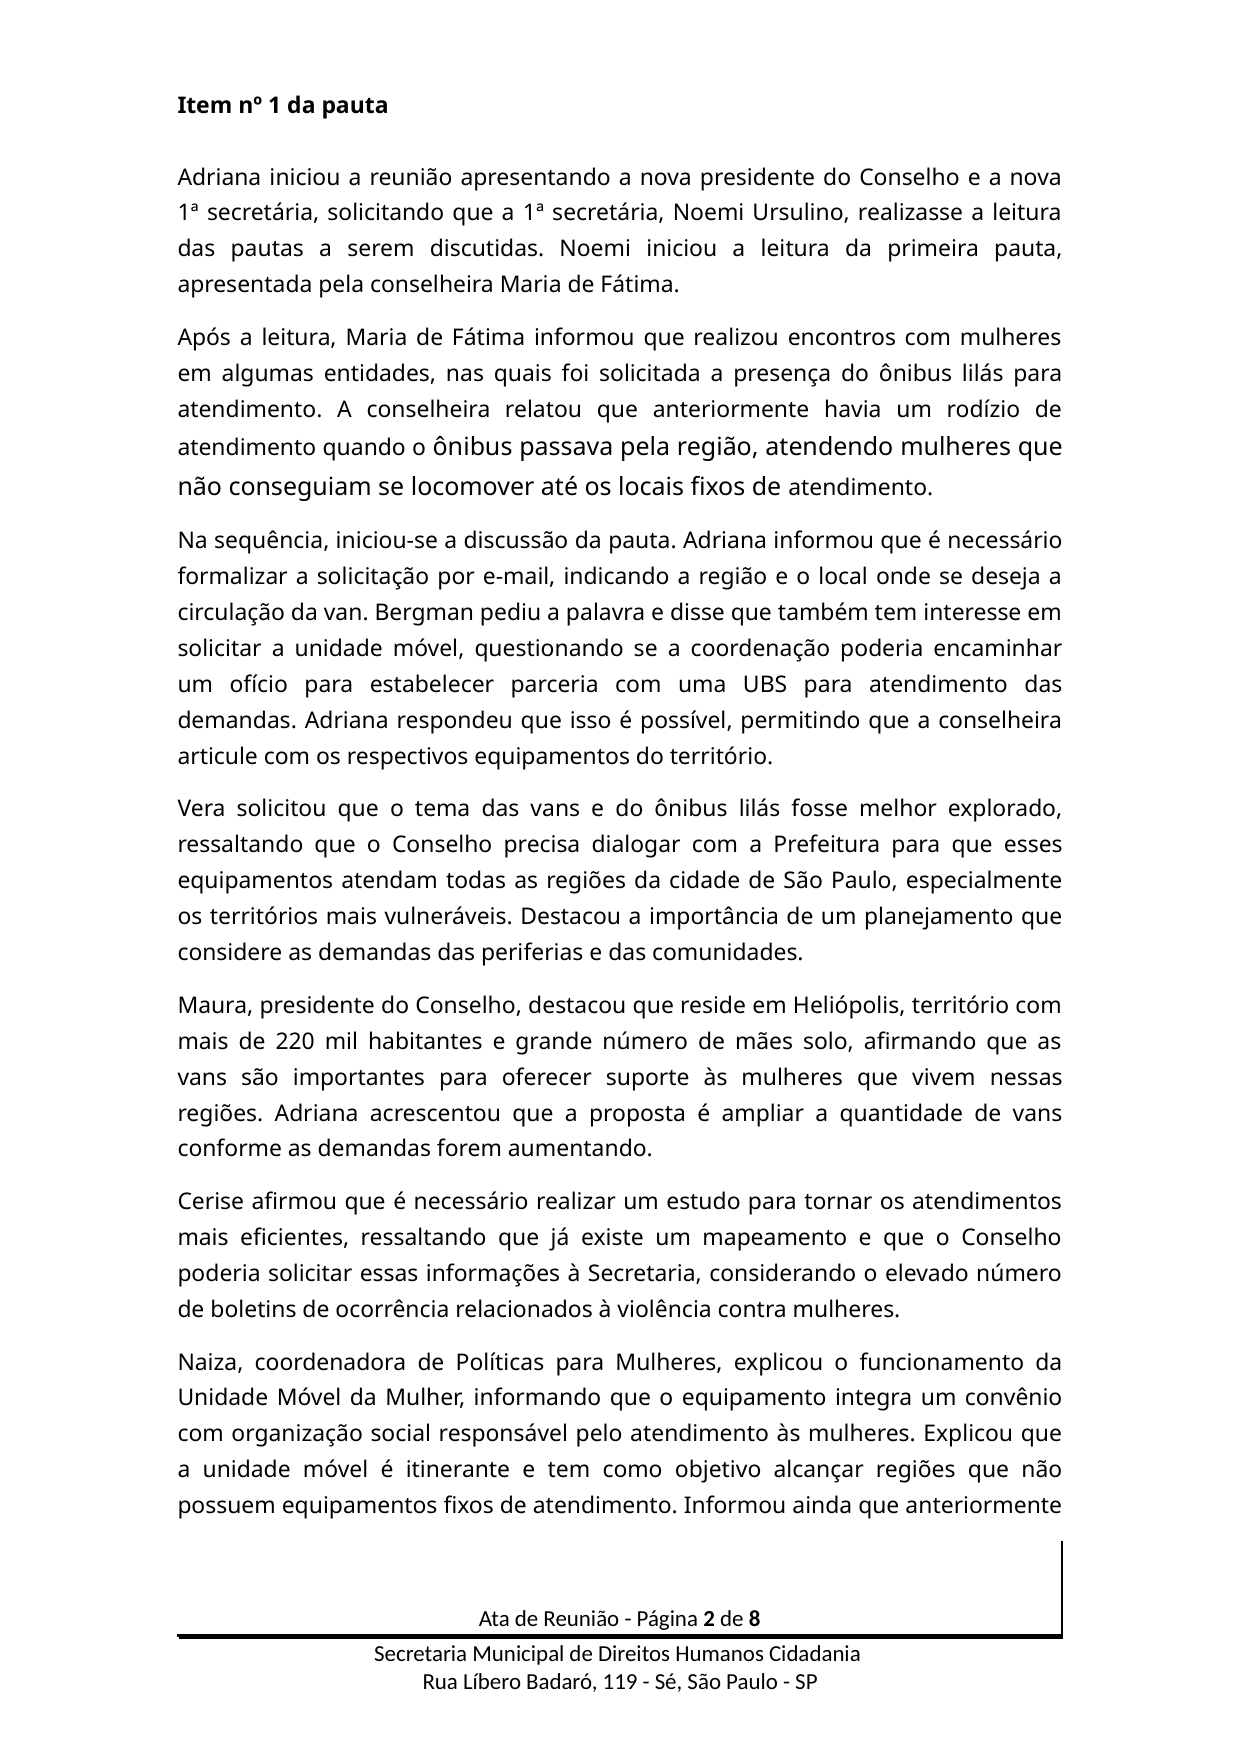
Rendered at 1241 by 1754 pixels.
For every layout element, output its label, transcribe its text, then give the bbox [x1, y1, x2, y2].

text Na sequência, iniciou-se a discussão da pauta. Adriana informou que é necessário formalizar a solicitação por e-mail, indicando a região e o local onde se deseja a circulação da van. Bergman pediu a palavra e disse que também tem interesse em solicitar a unidade móvel, questionando se a coordenação poderia encaminhar um ofício para estabelecer parceria com uma UBS para atendimento das demandas. Adriana respondeu que isso é possível, permitindo que a conselheira articule com os respectivos equipamentos do território. [177, 524, 1063, 771]
text Adriana iniciou a reunião apresentando a nova presidente do Conselho e a nova 1ª secretária, solicitando que a 1ª secretária, Noemi Ursulino, realizasse a leitura das pautas a serem discutidas. Noemi iniciou a leitura da primeira pauta, apresentada pela conselheira Maria de Fátima. [177, 124, 1063, 299]
text Vera solicitou que o tema das vans e do ônibus lilás fosse melhor explorado, ressaltando que o Conselho precisa dialogar com a Prefeitura para que esses equipamentos atendam todas as regiões da cidade de São Paulo, especialmente os territórios mais vulneráveis. Destacou a importância de um planejamento que considere as demandas das periferias e das comunidades. [177, 792, 1063, 967]
text Após a leitura, Maria de Fátima informou que realizou encontros com mulheres em algumas entidades, nas quais foi solicitada a presença do ônibus lilás para atendimento. A conselheira relatou que anteriormente havia um rodízio de atendimento quando o ônibus passava pela região, atendendo mulheres que não conseguiam se locomover até os locais fixos de atendimento. [177, 321, 1063, 502]
text Item nº 1 da pauta [177, 88, 1063, 120]
text Cerise afirmou que é necessário realizar um estudo para tornar os atendimentos mais eficientes, ressaltando que já existe um mapeamento e que o Conselho poderia solicitar essas informações à Secretaria, considerando o elevado número de boletins de ocorrência relacionados à violência contra mulheres. [177, 1185, 1063, 1324]
text Maura, presidente do Conselho, destacou que reside em Heliópolis, território com mais de 220 mil habitantes e grande número de mães solo, afirmando que as vans são importantes para oferecer suporte às mulheres que vivem nessas regiões. Adriana acrescentou que a proposta é ampliar a quantidade de vans conforme as demandas forem aumentando. [177, 989, 1063, 1164]
text Naiza, coordenadora de Políticas para Mulheres, explicou o funcionamento da Unidade Móvel da Mulher, informando que o equipamento integra um convênio com organização social responsável pelo atendimento às mulheres. Explicou que a unidade móvel é itinerante e tem como objetivo alcançar regiões que não possuem equipamentos fixos de atendimento. Informou ainda que anteriormente [177, 1345, 1063, 1520]
